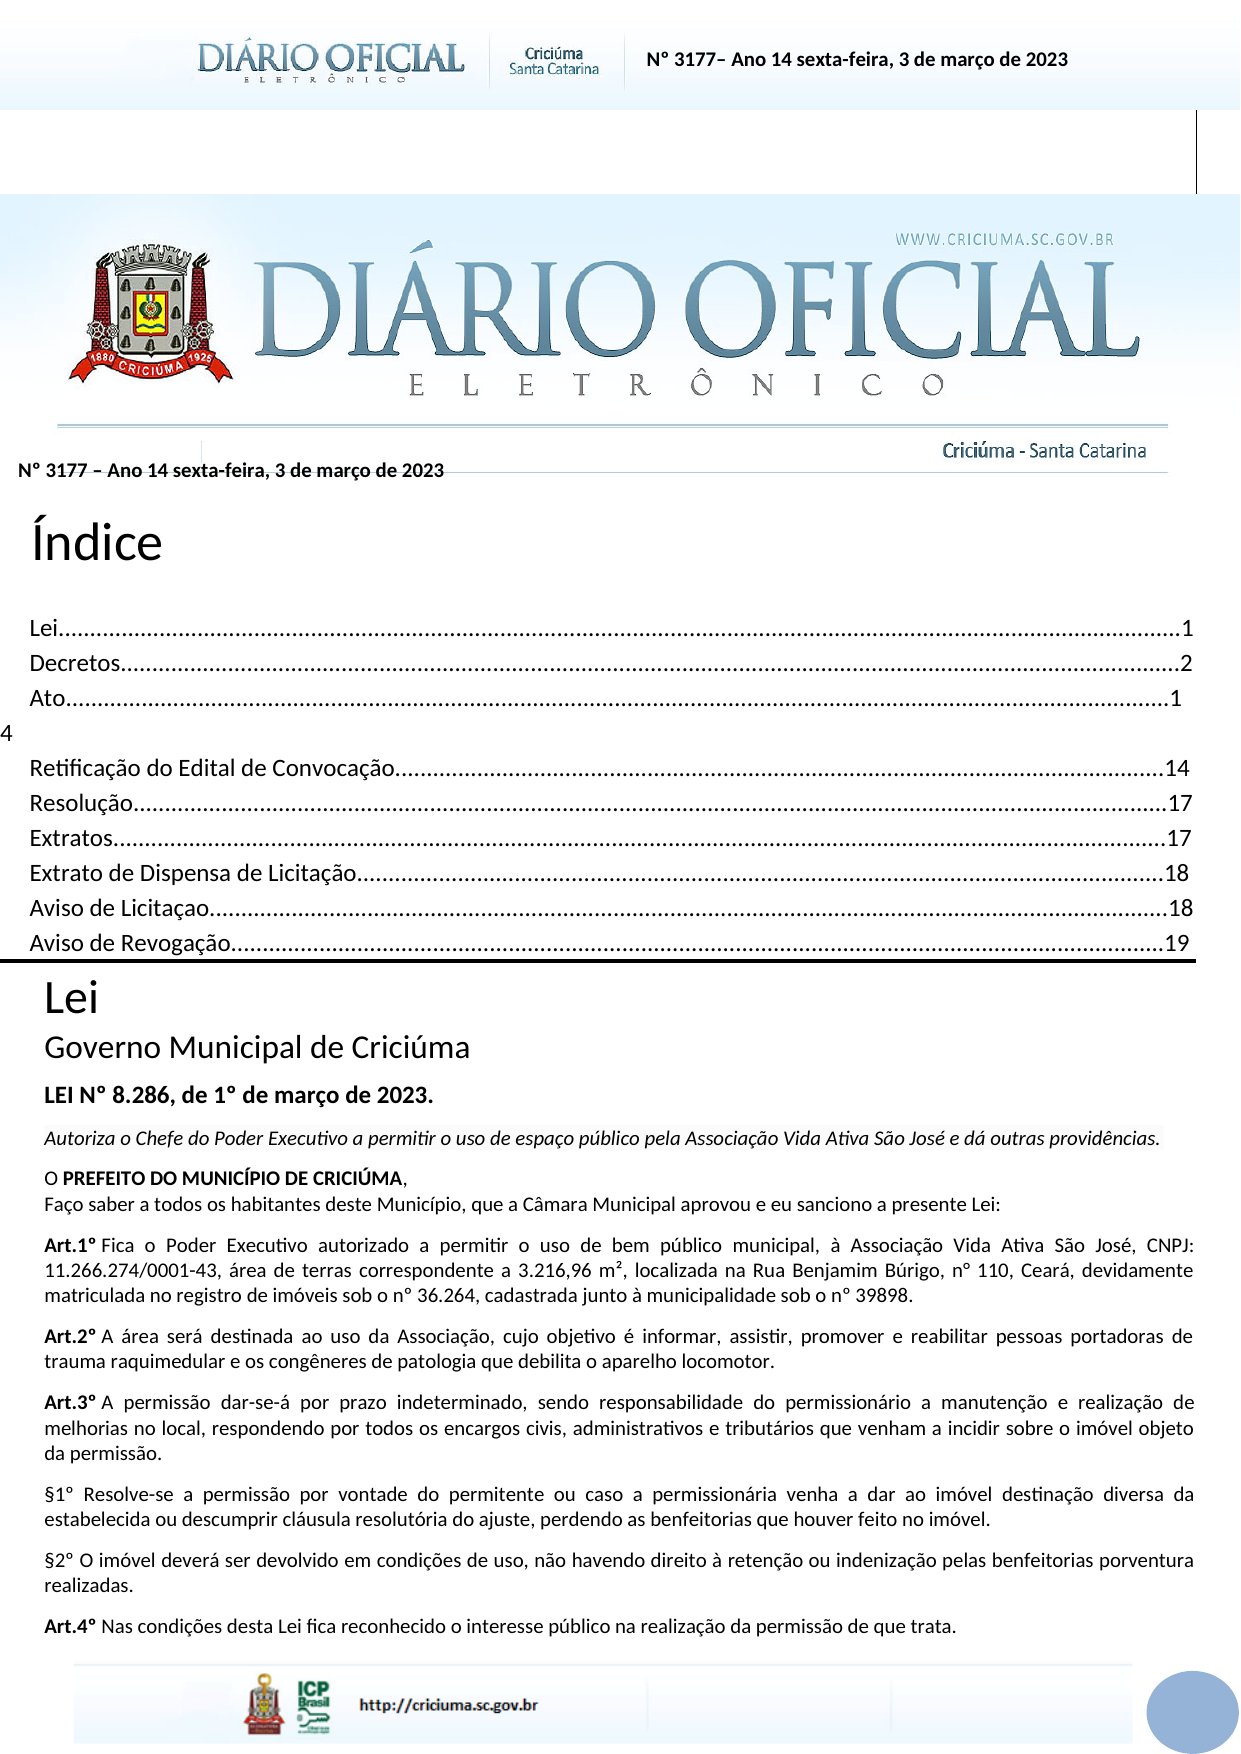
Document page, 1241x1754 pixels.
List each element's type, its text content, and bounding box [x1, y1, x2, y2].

text Resolução....................................................................................................................................................................17 [0, 787, 1196, 817]
text §1º Resolve-se a permissão por vontade do permitente ou caso a permissionária venha a dar ao imóvel destinação diversa da estabelecida ou descumprir cláusula resolutória do ajuste, perdendo as benfeitorias que houver feito no imóvel. [44, 1481, 1196, 1532]
text Art.1º Fica o Poder Executivo autorizado a permitir o uso de bem público municipal, à Associação Vida Ativa São José, CNPJ: 11.266.274/0001-43, área de terras correspondente a 3.216,96 m², localizada na Rua Benjamim Búrigo, n° 110, Ceará, devidamente matriculada no registro de imóveis sob o nº 36.264, cadastrada junto à municipalidade sob o nº 39898. [44, 1232, 1196, 1308]
text §2º O imóvel deverá ser devolvido em condições de uso, não havendo direito à retenção ou indenização pelas benfeitorias porventura realizadas. [44, 1547, 1196, 1598]
text Lei [44, 967, 1196, 1026]
text Extrato de Dispensa de Licitação................................................................................................................................18 [0, 857, 1196, 887]
text LEI Nº 8.286, de 1º de março de 2023. [44, 1079, 1196, 1109]
text Governo Municipal de Criciúma [44, 1026, 1196, 1066]
text Extratos.......................................................................................................................................................................17 [0, 822, 1196, 852]
text O PREFEITO DO MUNICÍPIO DE CRICIÚMA, [44, 1166, 1196, 1191]
text Faço saber a todos os habitantes deste Município, que a Câmara Municipal aprovou e eu sanciono a presente Lei: [44, 1191, 1196, 1216]
text Autoriza o Chefe do Poder Executivo a permitir o uso de espaço público pela Associação Vida Ativa São José e dá outras providências. [44, 1125, 1196, 1150]
text Lei..................................................................................................................................................................................1 [0, 612, 1196, 642]
text Aviso de Revogação....................................................................................................................................................19 [0, 927, 1196, 959]
text Ato...............................................................................................................................................................................14 [0, 682, 1196, 747]
text Art.3º A permissão dar-se-á por prazo indeterminado, sendo responsabilidade do permissionário a manutenção e realização de melhorias no local, respondendo por todos os encargos civis, administrativos e tributários que venham a incidir sobre o imóvel objeto da permissão. [44, 1389, 1196, 1466]
text Decretos........................................................................................................................................................................2 [0, 647, 1196, 677]
text Retificação do Edital de Convocação..........................................................................................................................14 [0, 752, 1196, 782]
text Art.4º Nas condições desta Lei fica reconhecido o interesse público na realização da permissão de que trata. [44, 1613, 1196, 1639]
text Art.2º A área será destinada ao uso da Associação, cujo objetivo é informar, assistir, promover e reabilitar pessoas portadoras de trauma raquimedular e os congêneres de patologia que debilita o aparelho locomotor. [44, 1323, 1196, 1374]
text Aviso de Licitaçao........................................................................................................................................................18 [0, 892, 1196, 922]
